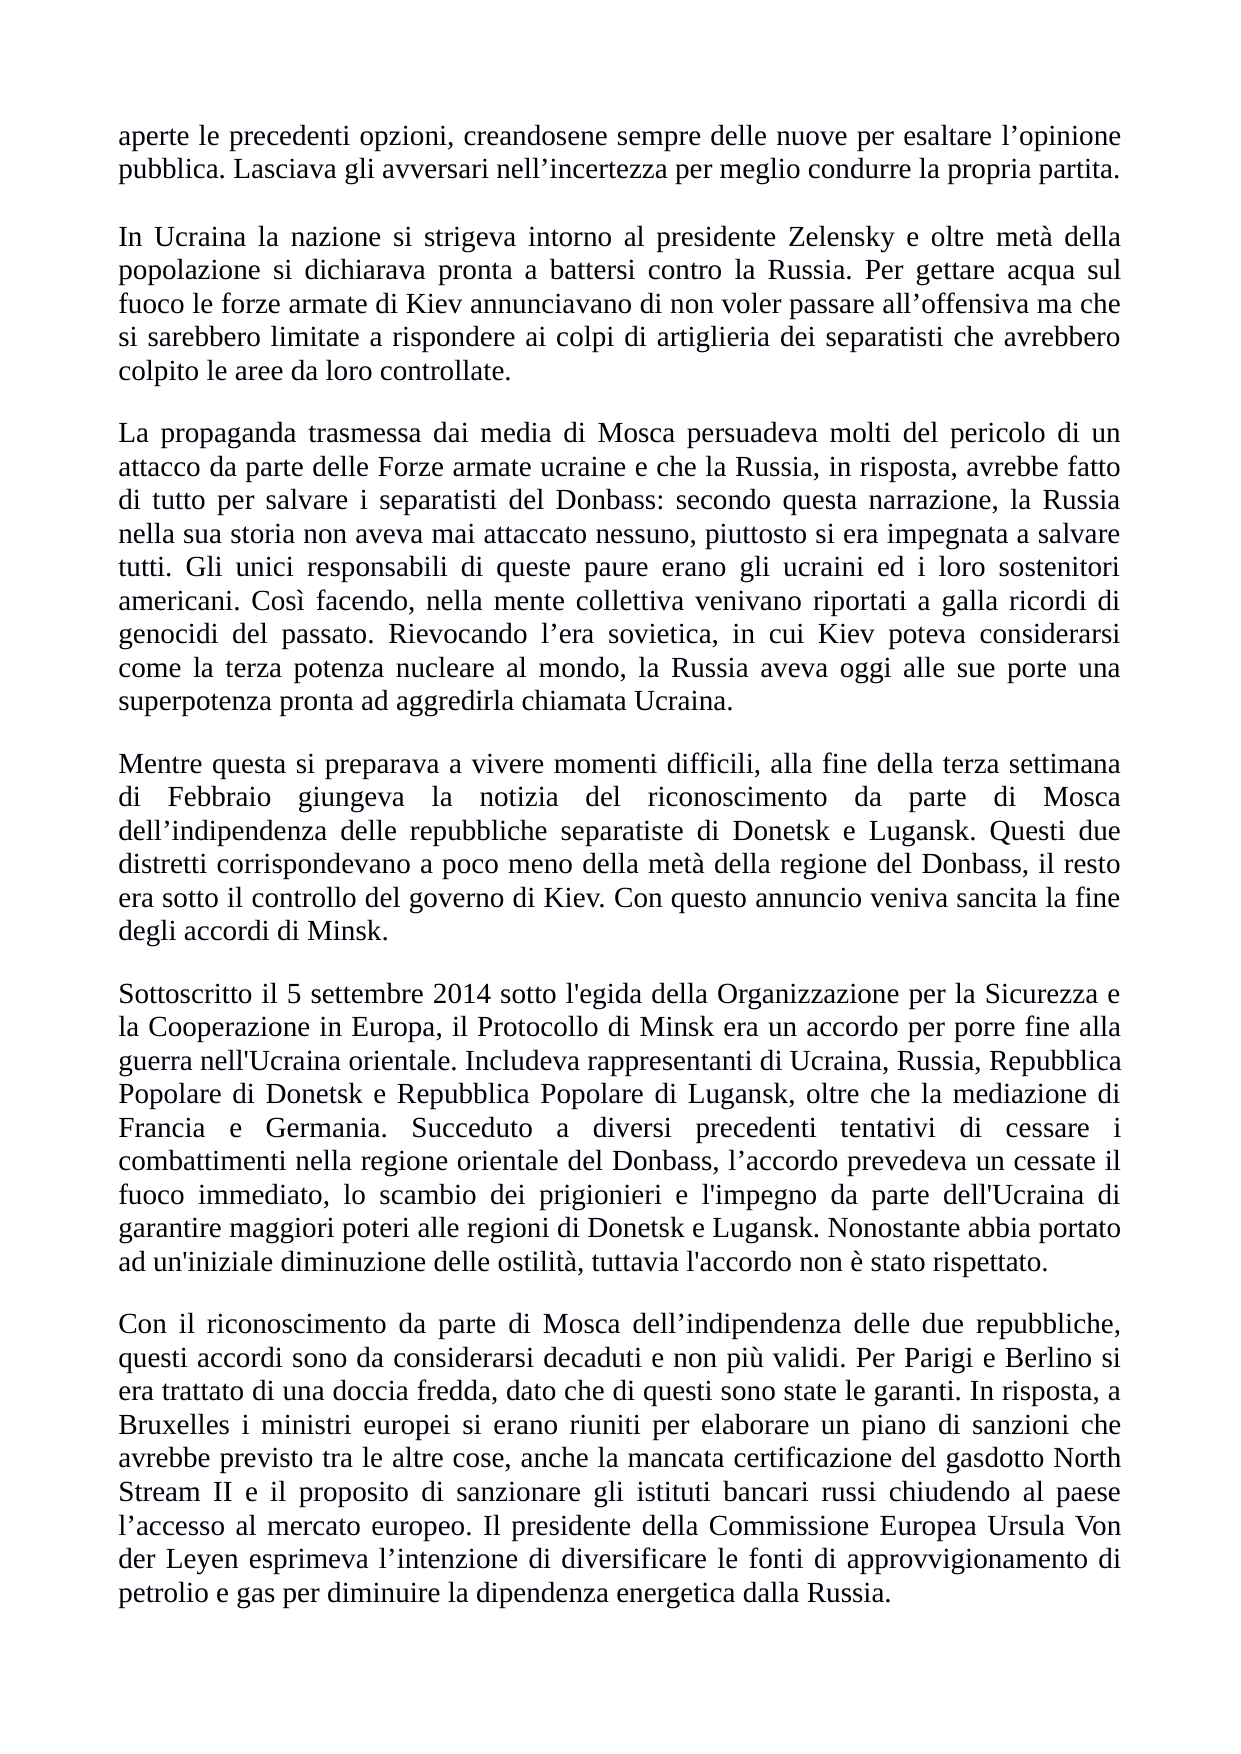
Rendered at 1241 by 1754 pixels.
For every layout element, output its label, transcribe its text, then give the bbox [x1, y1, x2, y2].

text aperte le precedenti opzioni, creandosene sempre delle nuove per esaltare l’opinione pubblica. Lasciava gli avversari nell’incertezza per meglio condurre la propria partita. [118, 118, 1122, 185]
text Sottoscritto il 5 settembre 2014 sotto l'egida della Organizzazione per la Sicurezza e la Cooperazione in Europa, il Protocollo di Minsk era un accordo per porre fine alla guerra nell'Ucraina orientale. Includeva rappresentanti di Ucraina, Russia, Repubblica Popolare di Donetsk e Repubblica Popolare di Lugansk, oltre che la mediazione di Francia e Germania. Succeduto a diversi precedenti tentativi di cessare i combattimenti nella regione orientale del Donbass, l’accordo prevedeva un cessate il fuoco immediato, lo scambio dei prigionieri e l'impegno da parte dell'Ucraina di garantire maggiori poteri alle regioni di Donetsk e Lugansk. Nonostante abbia portato ad un'iniziale diminuzione delle ostilità, tuttavia l'accordo non è stato rispettato. [118, 976, 1122, 1278]
text Mentre questa si preparava a vivere momenti difficili, alla fine della terza settimana di Febbraio giungeva la notizia del riconoscimento da parte di Mosca dell’indipendenza delle repubbliche separatiste di Donetsk e Lugansk. Questi due distretti corrispondevano a poco meno della metà della regione del Donbass, il resto era sotto il controllo del governo di Kiev. Con questo annuncio veniva sancita la fine degli accordi di Minsk. [118, 746, 1122, 947]
text Con il riconoscimento da parte di Mosca dell’indipendenza delle due repubbliche, questi accordi sono da considerarsi decaduti e non più validi. Per Parigi e Berlino si era trattato di una doccia fredda, dato che di questi sono state le garanti. In risposta, a Bruxelles i ministri europei si erano riuniti per elaborare un piano di sanzioni che avrebbe previsto tra le altre cose, anche la mancata certificazione del gasdotto North Stream II e il proposito di sanzionare gli istituti bancari russi chiudendo al paese l’accesso al mercato europeo. Il presidente della Commissione Europea Ursula Von der Leyen esprimeva l’intenzione di diversificare le fonti di approvvigionamento di petrolio e gas per diminuire la dipendenza energetica dalla Russia. [118, 1306, 1122, 1608]
text In Ucraina la nazione si strigeva intorno al presidente Zelensky e oltre metà della popolazione si dichiarava pronta a battersi contro la Russia. Per gettare acqua sul fuoco le forze armate di Kiev annunciavano di non voler passare all’offensiva ma che si sarebbero limitate a rispondere ai colpi di artiglieria dei separatisti che avrebbero colpito le aree da loro controllate. [118, 219, 1122, 386]
text La propaganda trasmessa dai media di Mosca persuadeva molti del pericolo di un attacco da parte delle Forze armate ucraine e che la Russia, in risposta, avrebbe fatto di tutto per salvare i separatisti del Donbass: secondo questa narrazione, la Russia nella sua storia non aveva mai attaccato nessuno, piuttosto si era impegnata a salvare tutti. Gli unici responsabili di queste paure erano gli ucraini ed i loro sostenitori americani. Così facendo, nella mente collettiva venivano riportati a galla ricordi di genocidi del passato. Rievocando l’era sovietica, in cui Kiev poteva considerarsi come la terza potenza nucleare al mondo, la Russia aveva oggi alle sue porte una superpotenza pronta ad aggredirla chiamata Ucraina. [118, 415, 1122, 717]
